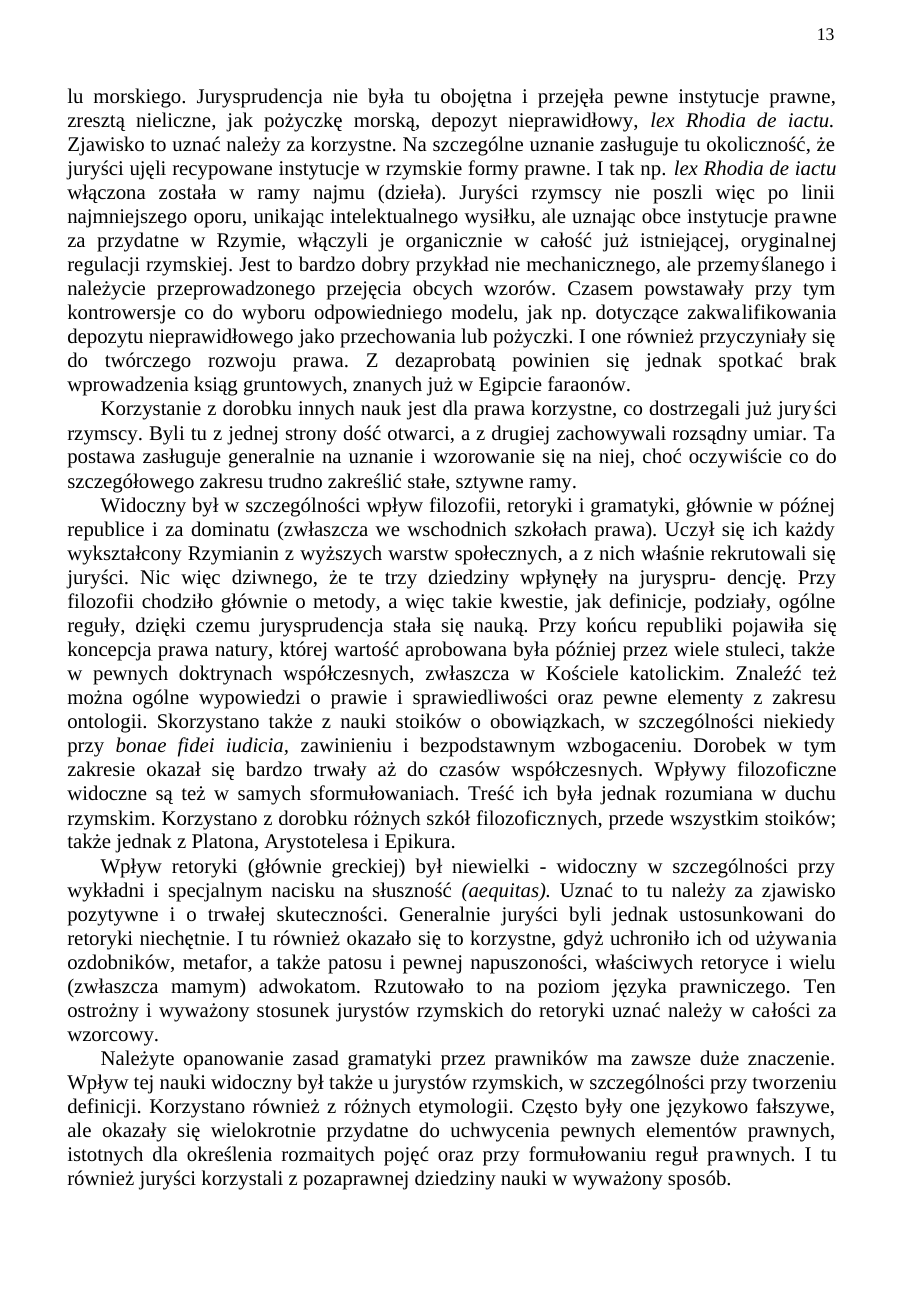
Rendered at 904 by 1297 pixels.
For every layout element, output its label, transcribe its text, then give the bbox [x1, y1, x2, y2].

text Widoczny był w szczególności wpływ filozofii, retoryki i gramatyki, głównie w późnej republice i za dominatu (zwłaszcza we wschodnich szkołach prawa). Uczył się ich każdy wykształcony Rzymianin z wyższych warstw społecznych, a z nich właśnie rekrutowali się juryści. Nic więc dziwnego, że te trzy dziedziny wpłynęły na juryspru- dencję. Przy filozofii chodziło głównie o metody, a więc takie kwestie, jak definicje, podziały, ogólne reguły, dzięki czemu jurysprudencja stała się nauką. Przy końcu repub­liki pojawiła się koncepcja prawa natury, której wartość aprobowana była później przez wiele stuleci, także w pewnych doktrynach współczesnych, zwłaszcza w Kościele kato­lickim. Znaleźć też można ogólne wypowiedzi o prawie i sprawiedliwości oraz pewne elementy z zakresu ontologii. Skorzystano także z nauki stoików o obowiązkach, w szczególności niekiedy przy bonae fidei iudicia, zawinieniu i bezpodstawnym wzbo­gaceniu. Dorobek w tym zakresie okazał się bardzo trwały aż do czasów współczes­nych. Wpływy filozoficzne widoczne są też w samych sformułowaniach. Treść ich była jednak rozumiana w duchu rzymskim. Korzystano z dorobku różnych szkół filozoficz­nych, przede wszystkim stoików; także jednak z Platona, Arystotelesa i Epikura. [67, 493, 837, 853]
text Należyte opanowanie zasad gramatyki przez prawników ma zawsze duże znaczenie. Wpływ tej nauki widoczny był także u jurystów rzymskich, w szczególności przy two­rzeniu definicji. Korzystano również z różnych etymologii. Często były one językowo fałszywe, ale okazały się wielokrotnie przydatne do uchwycenia pewnych elementów prawnych, istotnych dla określenia rozmaitych pojęć oraz przy formułowaniu reguł pra­wnych. I tu również juryści korzystali z pozaprawnej dziedziny nauki w wyważony spo­sób. [67, 1046, 837, 1190]
text Wpływ retoryki (głównie greckiej) był niewielki - widoczny w szczególności przy wykładni i specjalnym nacisku na słuszność (aequitas). Uznać to tu należy za zjawisko pozytywne i o trwałej skuteczności. Generalnie juryści byli jednak ustosunkowani do retoryki niechętnie. I tu również okazało się to korzystne, gdyż uchroniło ich od używa­nia ozdobników, metafor, a także patosu i pewnej napuszoności, właściwych retoryce i wielu (zwłaszcza mamym) adwokatom. Rzutowało to na poziom języka prawniczego. Ten ostrożny i wyważony stosunek jurystów rzymskich do retoryki uznać należy w ca­łości za wzorcowy. [67, 853, 837, 1046]
text Korzystanie z dorobku innych nauk jest dla prawa korzystne, co dostrzegali już jury­ści rzymscy. Byli tu z jednej strony dość otwarci, a z drugiej zachowywali rozsądny umiar. Ta postawa zasługuje generalnie na uznanie i wzorowanie się na niej, choć oczy­wiście co do szczegółowego zakresu trudno zakreślić stałe, sztywne ramy. [67, 396, 837, 493]
text lu morskiego. Jurysprudencja nie była tu obojętna i przejęła pewne instytucje prawne, zresztą nieliczne, jak pożyczkę morską, depozyt nieprawidłowy, lex Rhodia de iactu. Zjawisko to uznać należy za korzystne. Na szczególne uznanie zasługuje tu okoliczność, że juryści ujęli recypowane instytucje w rzymskie formy prawne. I tak np. lex Rhodia de iactu włączona została w ramy najmu (dzieła). Juryści rzymscy nie poszli więc po linii najmniejszego oporu, unikając intelektualnego wysiłku, ale uznając obce instytucje pra­wne za przydatne w Rzymie, włączyli je organicznie w całość już istniejącej, oryginal­nej regulacji rzymskiej. Jest to bardzo dobry przykład nie mechanicznego, ale przemy­ślanego i należycie przeprowadzonego przejęcia obcych wzorów. Czasem powstawały przy tym kontrowersje co do wyboru odpowiedniego modelu, jak np. dotyczące zakwa­lifikowania depozytu nieprawidłowego jako przechowania lub pożyczki. I one również przyczyniały się do twórczego rozwoju prawa. Z dezaprobatą powinien się jednak spot­kać brak wprowadzenia ksiąg gruntowych, znanych już w Egipcie faraonów. [67, 83, 837, 396]
text 13 [817, 24, 836, 44]
